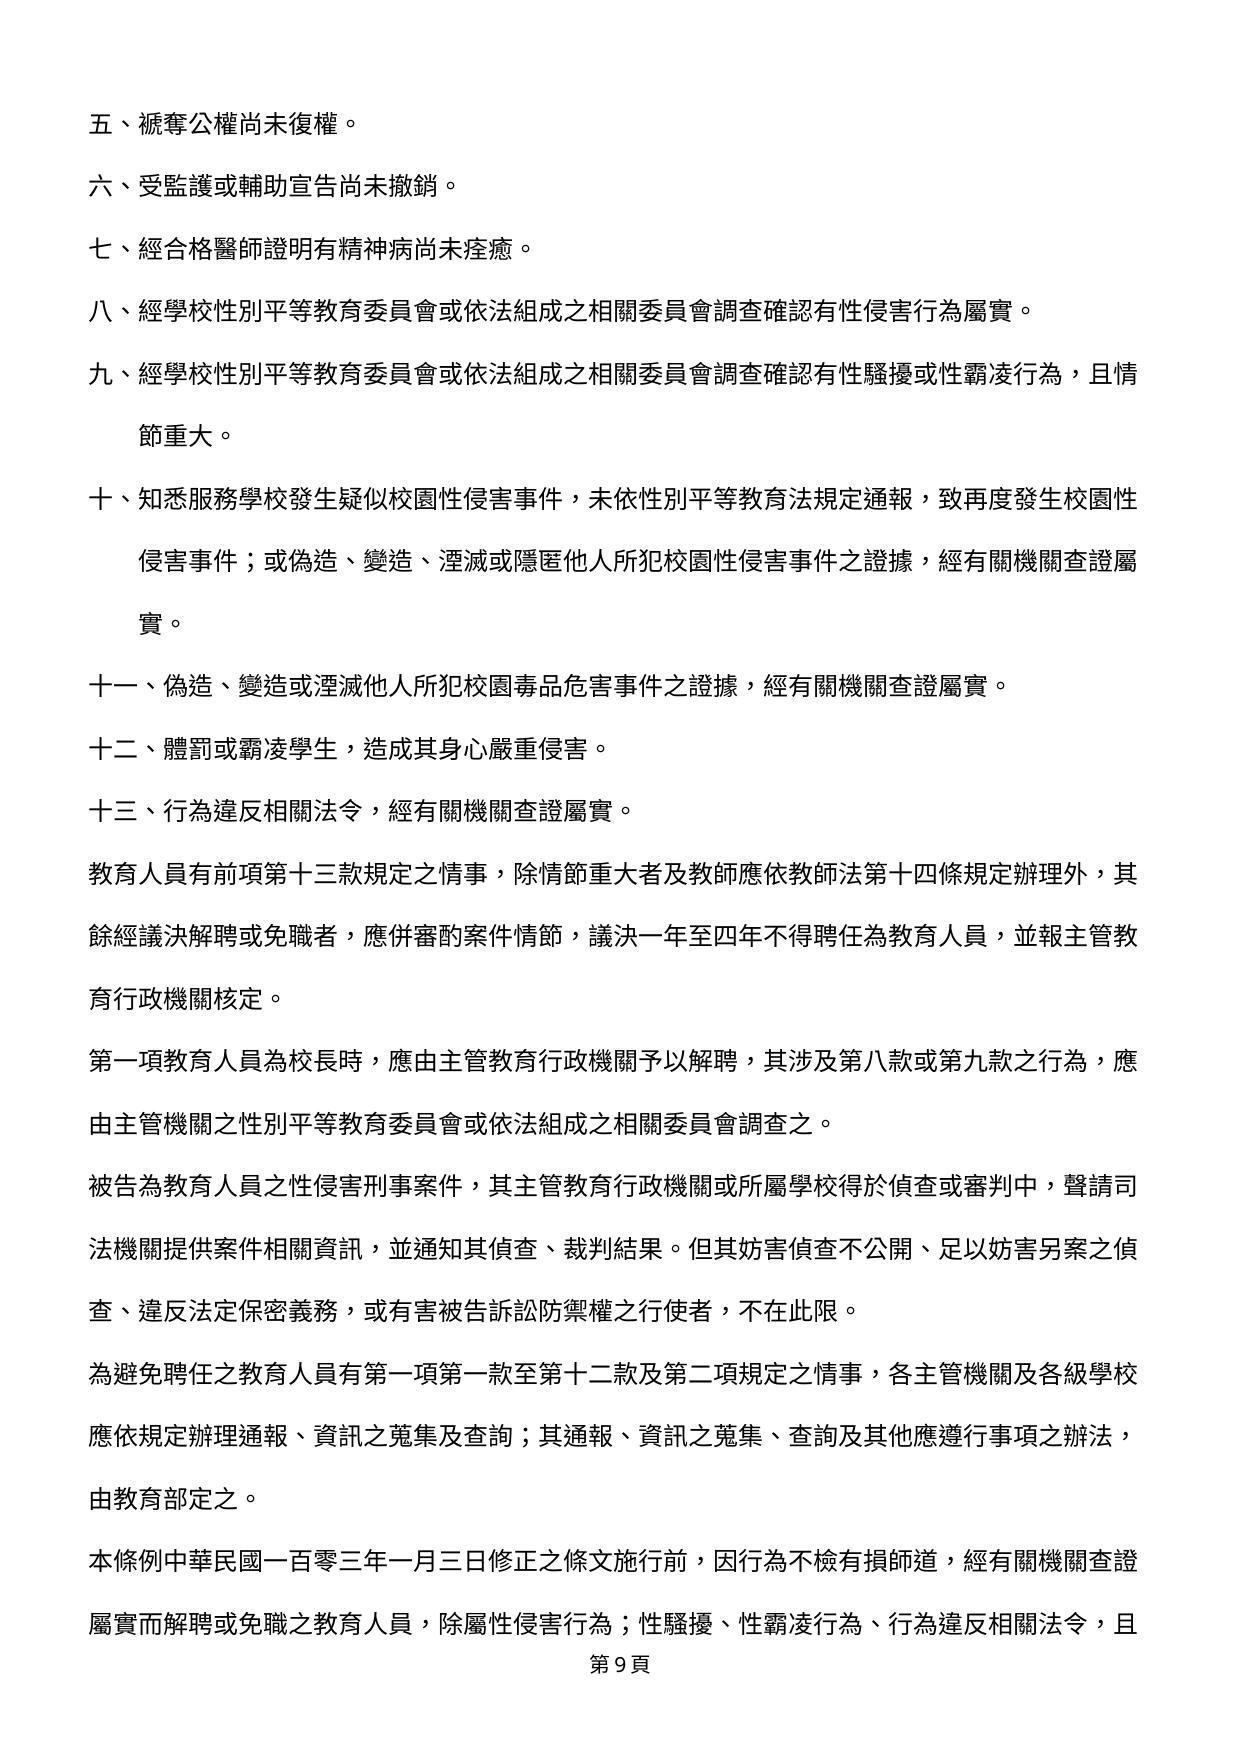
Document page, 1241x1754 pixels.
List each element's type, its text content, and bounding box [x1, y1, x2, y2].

text 十、知悉服務學校發生疑似校園性侵害事件，未依性別平等教育法規定通報，致再度發生校園性侵害事件；或偽造、變造、湮滅或隱匿他人所犯校園性侵害事件之證據，經有關機關查證屬實。 [89, 456, 1152, 643]
text 九、經學校性別平等教育委員會或依法組成之相關委員會調查確認有性騷擾或性霸凌行為，且情節重大。 [89, 331, 1152, 456]
text 八、經學校性別平等教育委員會或依法組成之相關委員會調查確認有性侵害行為屬實。 [89, 268, 1152, 331]
text 六、受監護或輔助宣告尚未撤銷。 [89, 143, 1152, 206]
text 第一項教育人員為校長時，應由主管教育行政機關予以解聘，其涉及第八款或第九款之行為，應由主管機關之性別平等教育委員會或依法組成之相關委員會調查之。 [89, 1018, 1152, 1143]
text 為避免聘任之教育人員有第一項第一款至第十二款及第二項規定之情事，各主管機關及各級學校應依規定辦理通報、資訊之蒐集及查詢；其通報、資訊之蒐集、查詢及其他應遵行事項之辦法，由教育部定之。 [89, 1331, 1152, 1518]
text 十二、體罰或霸凌學生，造成其身心嚴重侵害。 [89, 706, 1152, 768]
text 被告為教育人員之性侵害刑事案件，其主管教育行政機關或所屬學校得於偵查或審判中，聲請司法機關提供案件相關資訊，並通知其偵查、裁判結果。但其妨害偵查不公開、足以妨害另案之偵查、違反法定保密義務，或有害被告訴訟防禦權之行使者，不在此限。 [89, 1143, 1152, 1331]
text 本條例中華民國一百零三年一月三日修正之條文施行前，因行為不檢有損師道，經有關機關查證屬實而解聘或免職之教育人員，除屬性侵害行為；性騷擾、性霸凌行為、行為違反相關法令，且 [89, 1518, 1152, 1643]
text 教育人員有前項第十三款規定之情事，除情節重大者及教師應依教師法第十四條規定辦理外，其餘經議決解聘或免職者，應併審酌案件情節，議決一年至四年不得聘任為教育人員，並報主管教育行政機關核定。 [89, 831, 1152, 1018]
text 十一、偽造、變造或湮滅他人所犯校園毒品危害事件之證據，經有關機關查證屬實。 [89, 643, 1152, 706]
text 十三、行為違反相關法令，經有關機關查證屬實。 [89, 768, 1152, 831]
text 五、褫奪公權尚未復權。 [89, 81, 1152, 143]
text 七、經合格醫師證明有精神病尚未痊癒。 [89, 206, 1152, 268]
